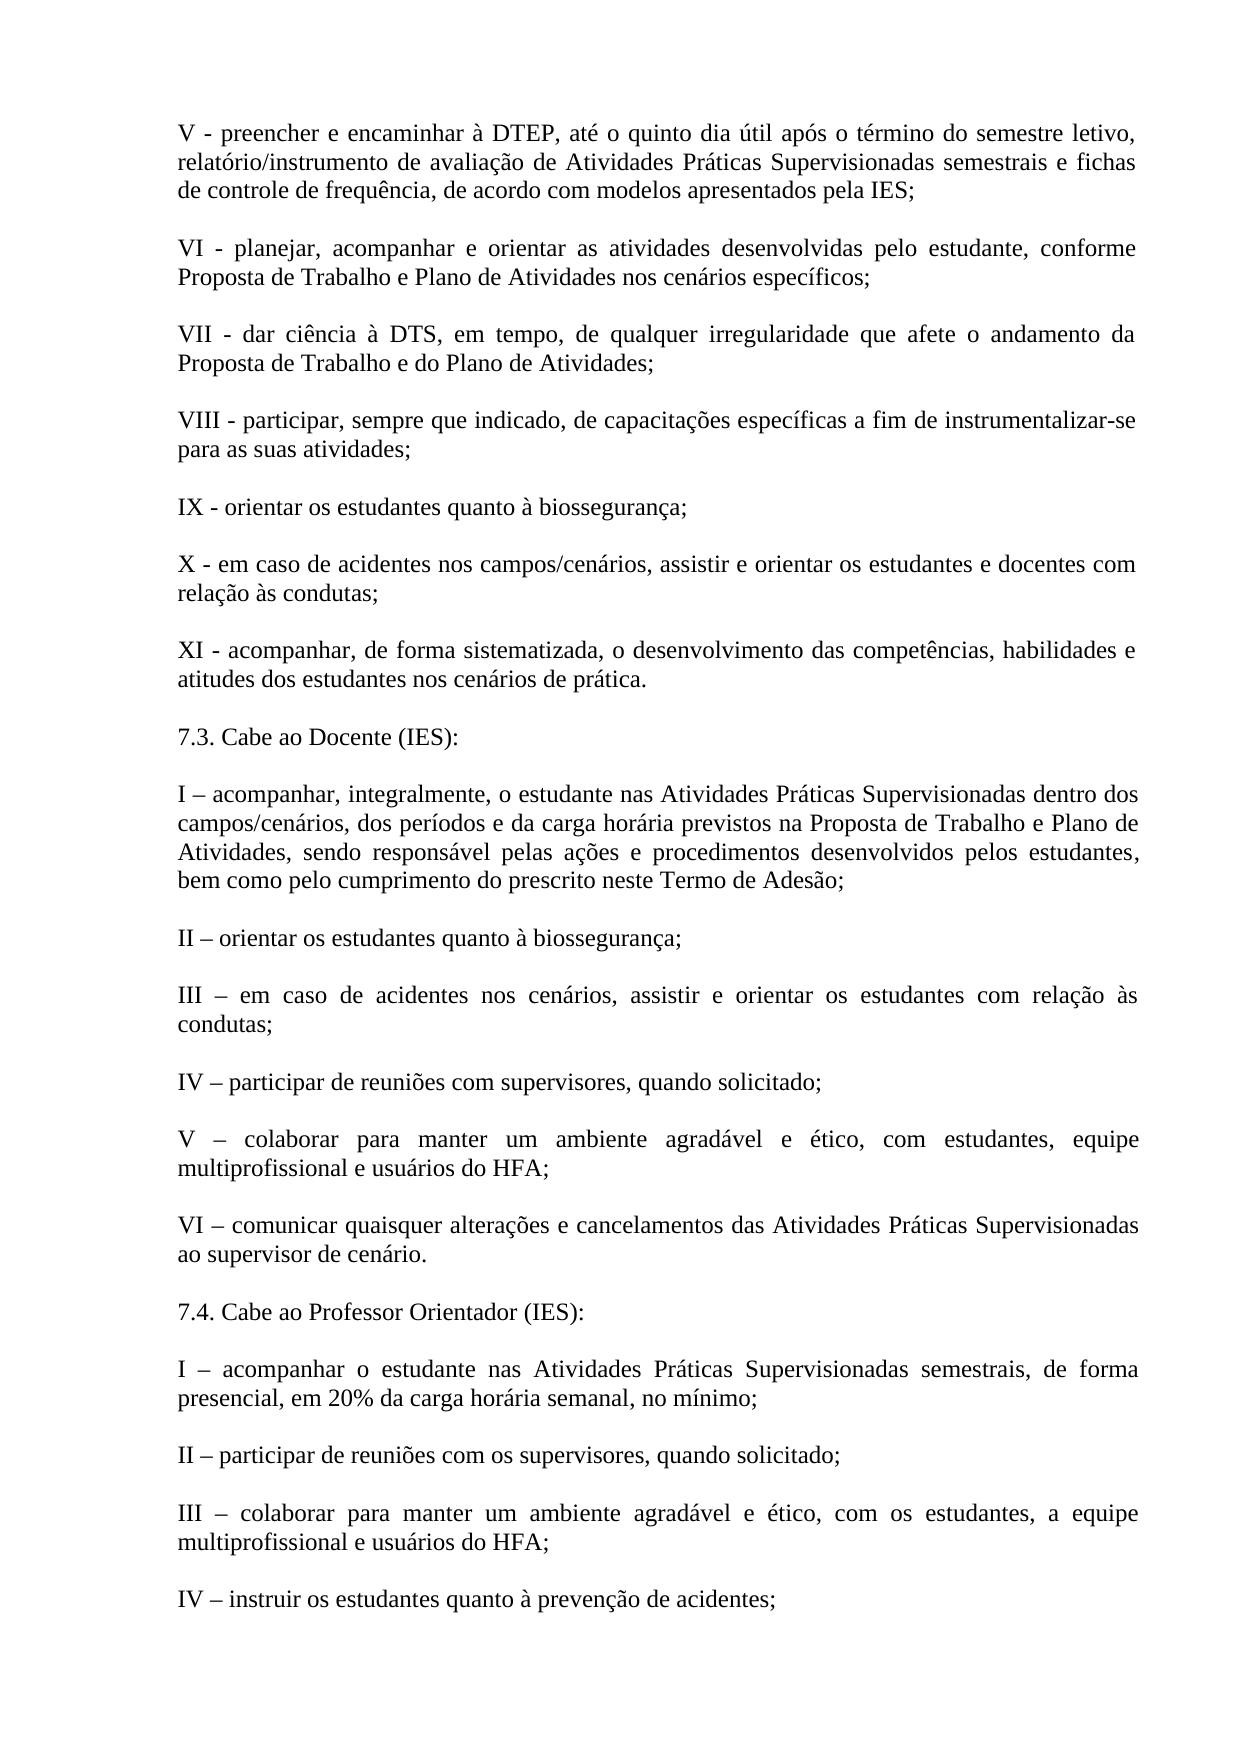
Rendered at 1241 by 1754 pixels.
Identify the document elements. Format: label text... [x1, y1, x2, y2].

text XI - acompanhar, de forma sistematizada, o desenvolvimento das competências, habilidades e atitudes dos estudantes nos cenários de prática. [177, 636, 1137, 693]
text II – orientar os estudantes quanto à biossegurança; [177, 923, 1140, 952]
text 7.4. Cabe ao Professor Orientador (IES): [177, 1297, 1140, 1326]
text VI – comunicar quaisquer alterações e cancelamentos das Atividades Práticas Supervisionadas ao supervisor de cenário. [177, 1211, 1140, 1268]
text IV – participar de reuniões com supervisores, quando solicitado; [177, 1067, 1140, 1096]
text VII - dar ciência à DTS, em tempo, de qualquer irregularidade que afete o andamento da Proposta de Trabalho e do Plano de Atividades; [177, 319, 1137, 377]
text V - preencher e encaminhar à DTEP, até o quinto dia útil após o término do semestre letivo, relatório/instrumento de avaliação de Atividades Práticas Supervisionadas semestrais e fichas de controle de frequência, de acordo com modelos apresentados pela IES; [177, 118, 1137, 204]
text II – participar de reuniões com os supervisores, quando solicitado; [177, 1441, 1140, 1469]
text III – em caso de acidentes nos cenários, assistir e orientar os estudantes com relação às condutas; [177, 981, 1140, 1038]
text IV – instruir os estudantes quanto à prevenção de acidentes; [177, 1584, 1140, 1613]
text 7.3. Cabe ao Docente (IES): [177, 722, 1140, 751]
text III – colaborar para manter um ambiente agradável e ético, com os estudantes, a equipe multiprofissional e usuários do HFA; [177, 1498, 1140, 1556]
text IX - orientar os estudantes quanto à biossegurança; [177, 492, 1137, 521]
text VIII - participar, sempre que indicado, de capacitações específicas a fim de instrumentalizar-se para as suas atividades; [177, 406, 1137, 463]
text I – acompanhar o estudante nas Atividades Práticas Supervisionadas semestrais, de forma presencial, em 20% da carga horária semanal, no mínimo; [177, 1354, 1140, 1412]
text VI - planejar, acompanhar e orientar as atividades desenvolvidas pelo estudante, conforme Proposta de Trabalho e Plano de Atividades nos cenários específicos; [177, 233, 1137, 291]
text X - em caso de acidentes nos campos/cenários, assistir e orientar os estudantes e docentes com relação às condutas; [177, 549, 1137, 607]
text I – acompanhar, integralmente, o estudante nas Atividades Práticas Supervisionadas dentro dos campos/cenários, dos períodos e da carga horária previstos na Proposta de Trabalho e Plano de Atividades, sendo responsável pelas ações e procedimentos desenvolvidos pelos estudantes, bem como pelo cumprimento do prescrito neste Termo de Adesão; [177, 779, 1140, 894]
text V – colaborar para manter um ambiente agradável e ético, com estudantes, equipe multiprofissional e usuários do HFA; [177, 1124, 1140, 1182]
